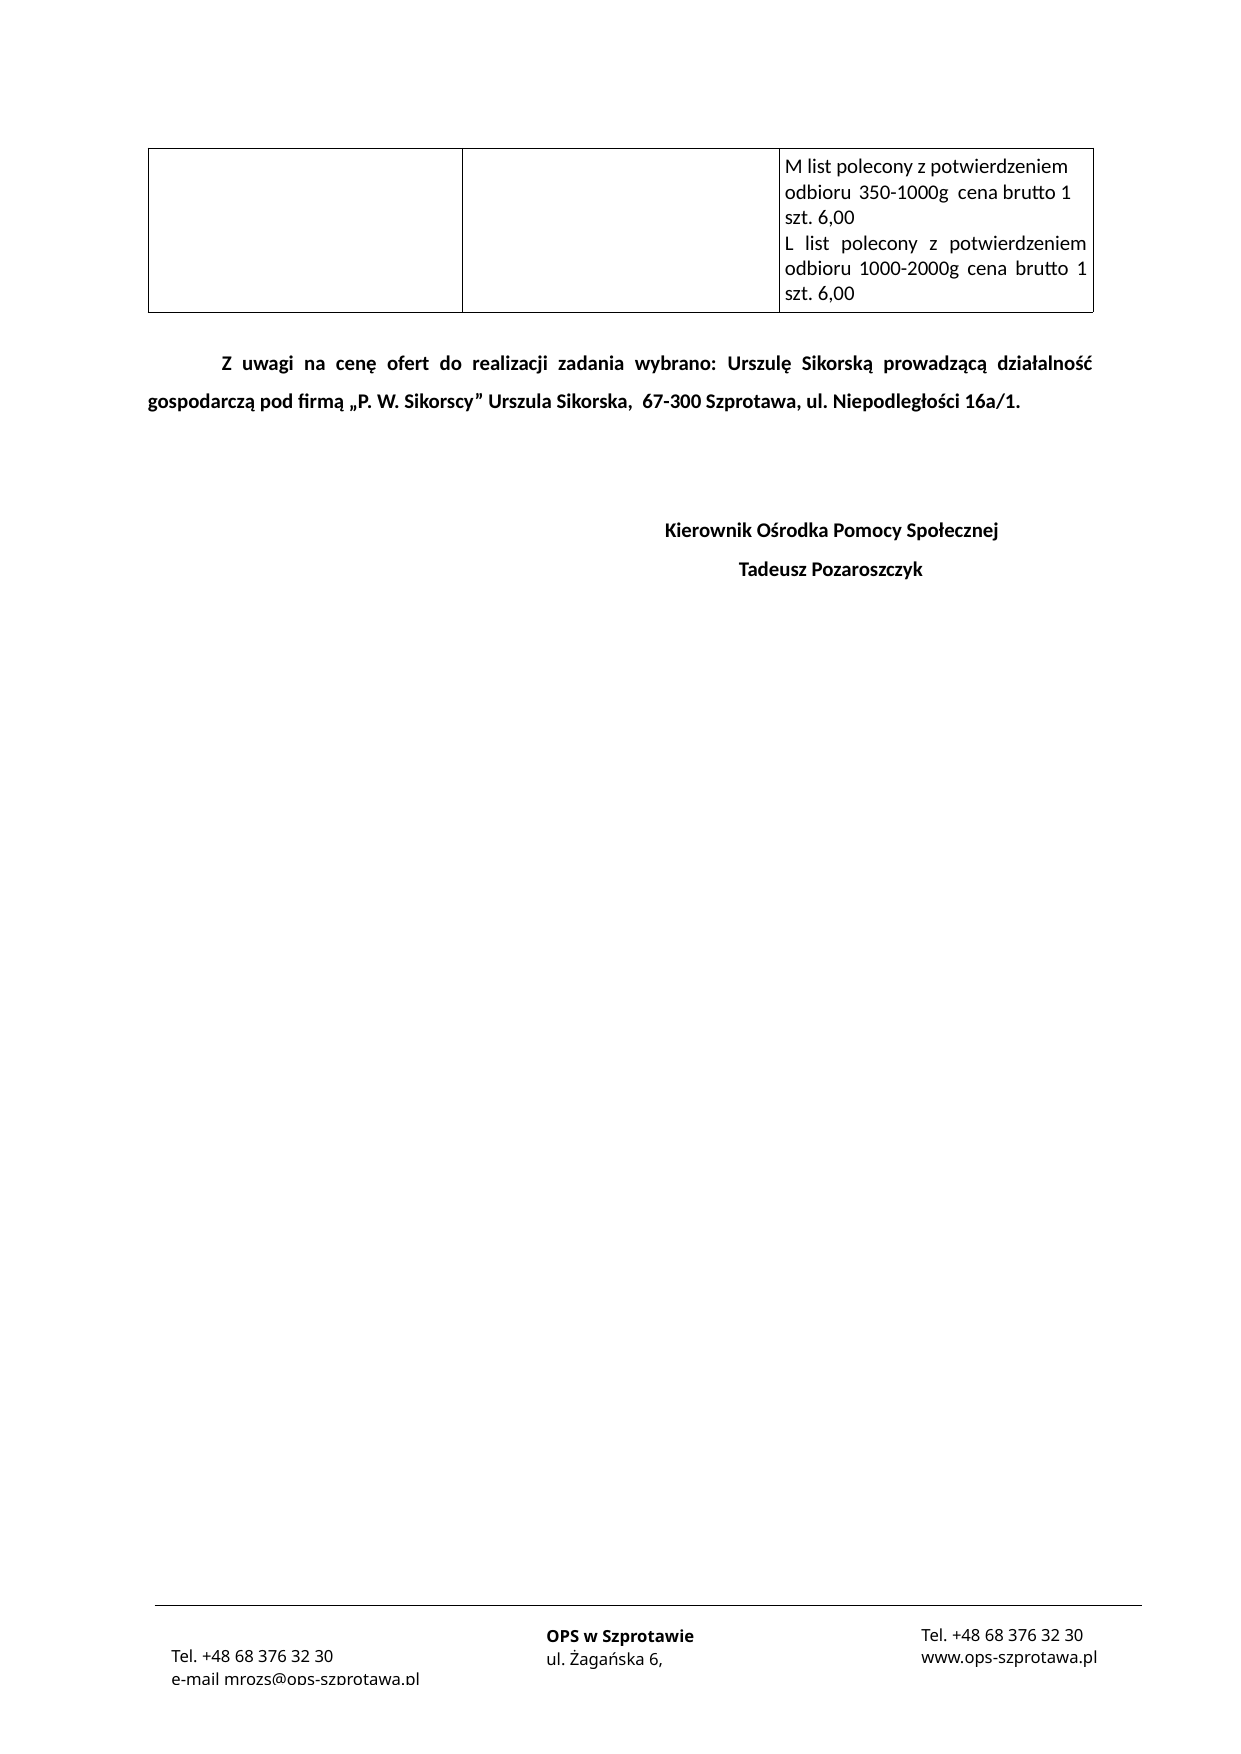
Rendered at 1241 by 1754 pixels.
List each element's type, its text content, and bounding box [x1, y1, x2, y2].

table_cell M list polecony z potwierdzeniem odbioru 350-1000g cena brutto 1 szt. 6,00 L list polecony z potwierdzeniem odbioru 1000-2000g cena brutto 1 szt. 6,00 [780, 149, 1093, 312]
text Tadeusz Pozaroszczyk [148, 556, 1092, 581]
text Z uwagi na cenę ofert do realizacji zadania wybrano: Urszulę Sikorską prowadzącą działalność gospodarczą pod firmą „P. W. Sikorscy” Urszula Sikorska, 67-300 Szprotawa, ul. Niepodległości 16a/1. [148, 313, 1092, 413]
table_cell [463, 149, 779, 312]
table_cell [149, 149, 462, 312]
text Kierownik Ośrodka Pomocy Społecznej [148, 518, 1092, 543]
